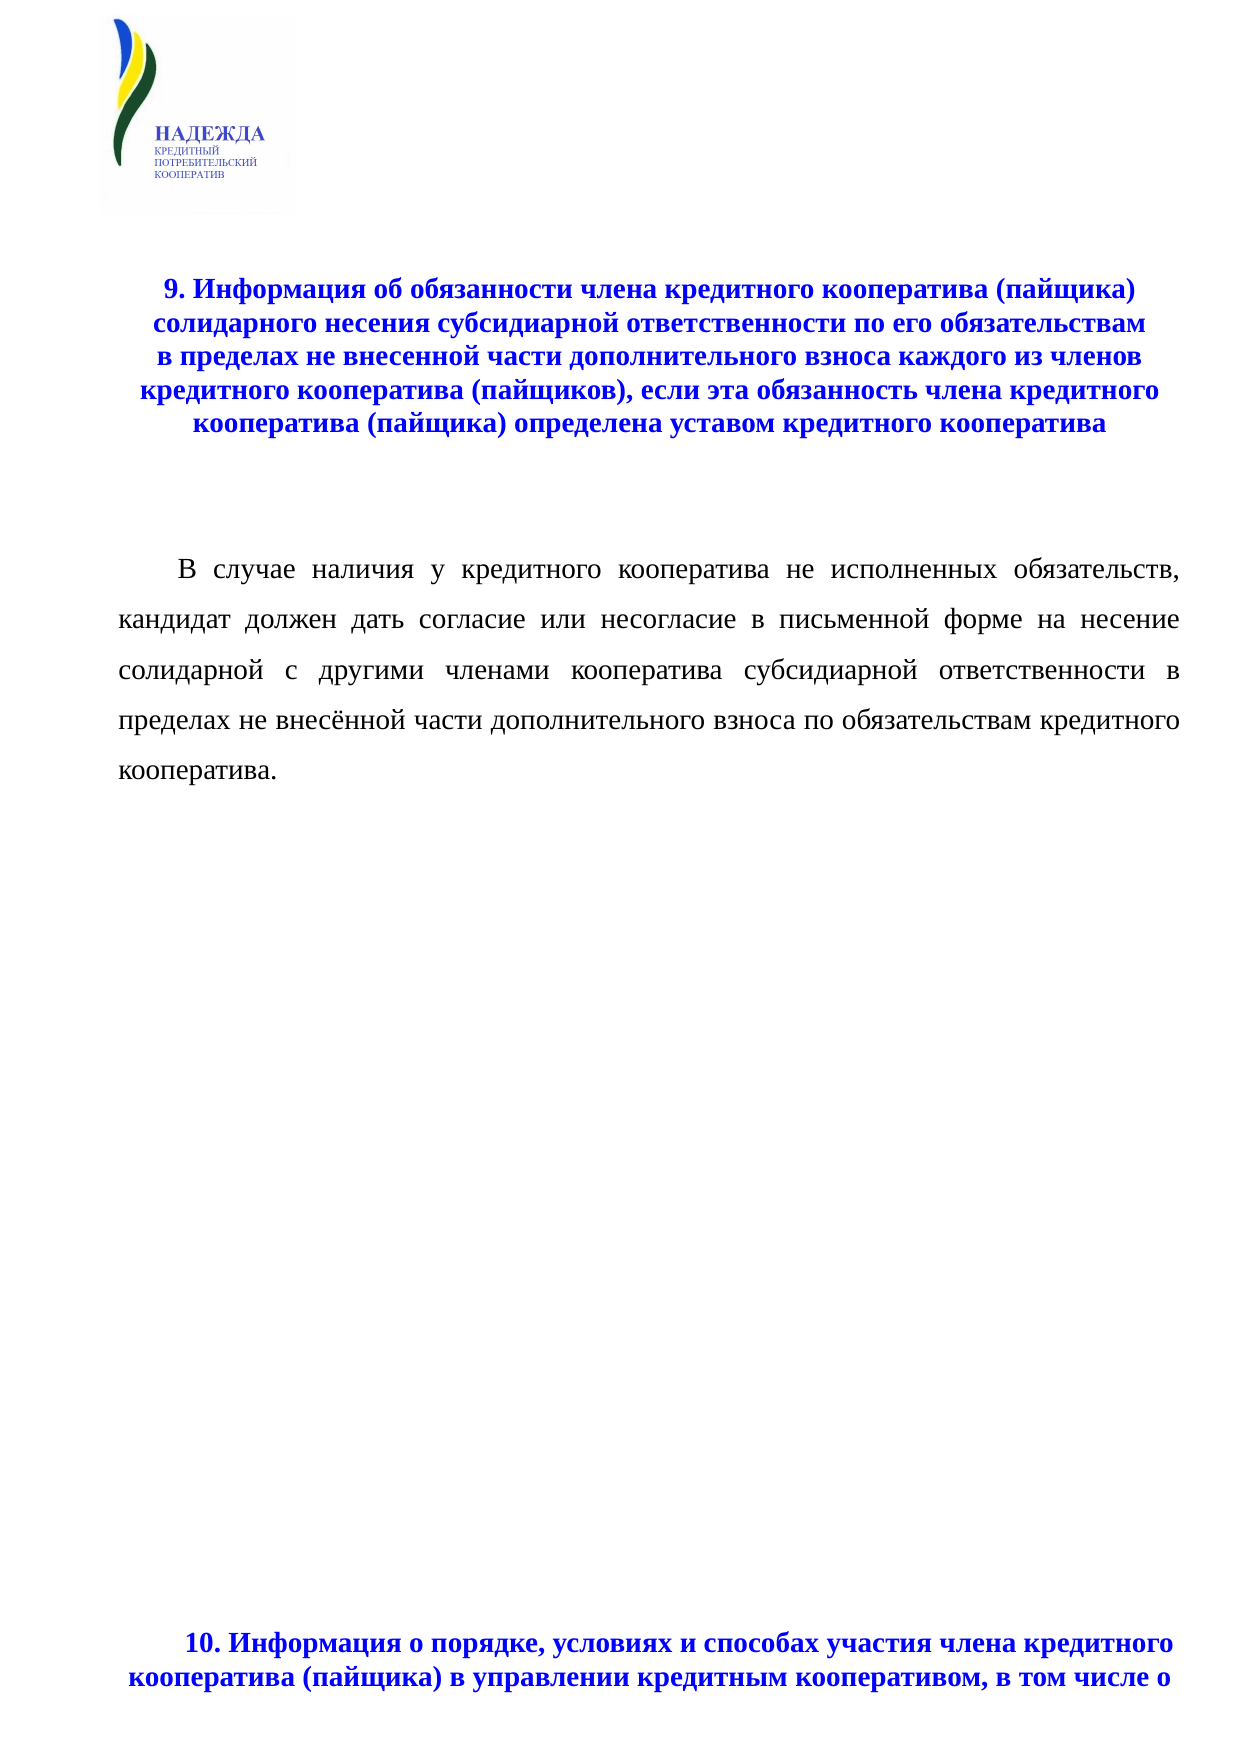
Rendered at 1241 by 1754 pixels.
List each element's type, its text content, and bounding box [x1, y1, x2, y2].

text В случае наличия у кредитного кооператива не исполненных обязательств, кандидат должен дать согласие или несогласие в письменной форме на несение солидарной с другими членами кооператива субсидиарной ответственности в пределах не внесённой части дополнительного взноса по обязательствам кредитного кооператива. [118, 551, 1181, 786]
text в пределах не внесенной части дополнительного взноса каждого из членов кредитного кооператива (пайщиков), если эта обязанность члена кредитного кооператива (пайщика) определена уставом кредитного кооператива [118, 338, 1181, 439]
text 10. Информация о порядке, условиях и способах участия члена кредитного кооператива (пайщика) в управлении кредитным кооперативом, в том числе о [118, 1625, 1181, 1692]
text 9. Информация об обязанности члена кредитного кооператива (пайщика) солидарного несения субсидиарной ответственности по его обязательствам [118, 271, 1181, 338]
picture [99, 14, 297, 215]
